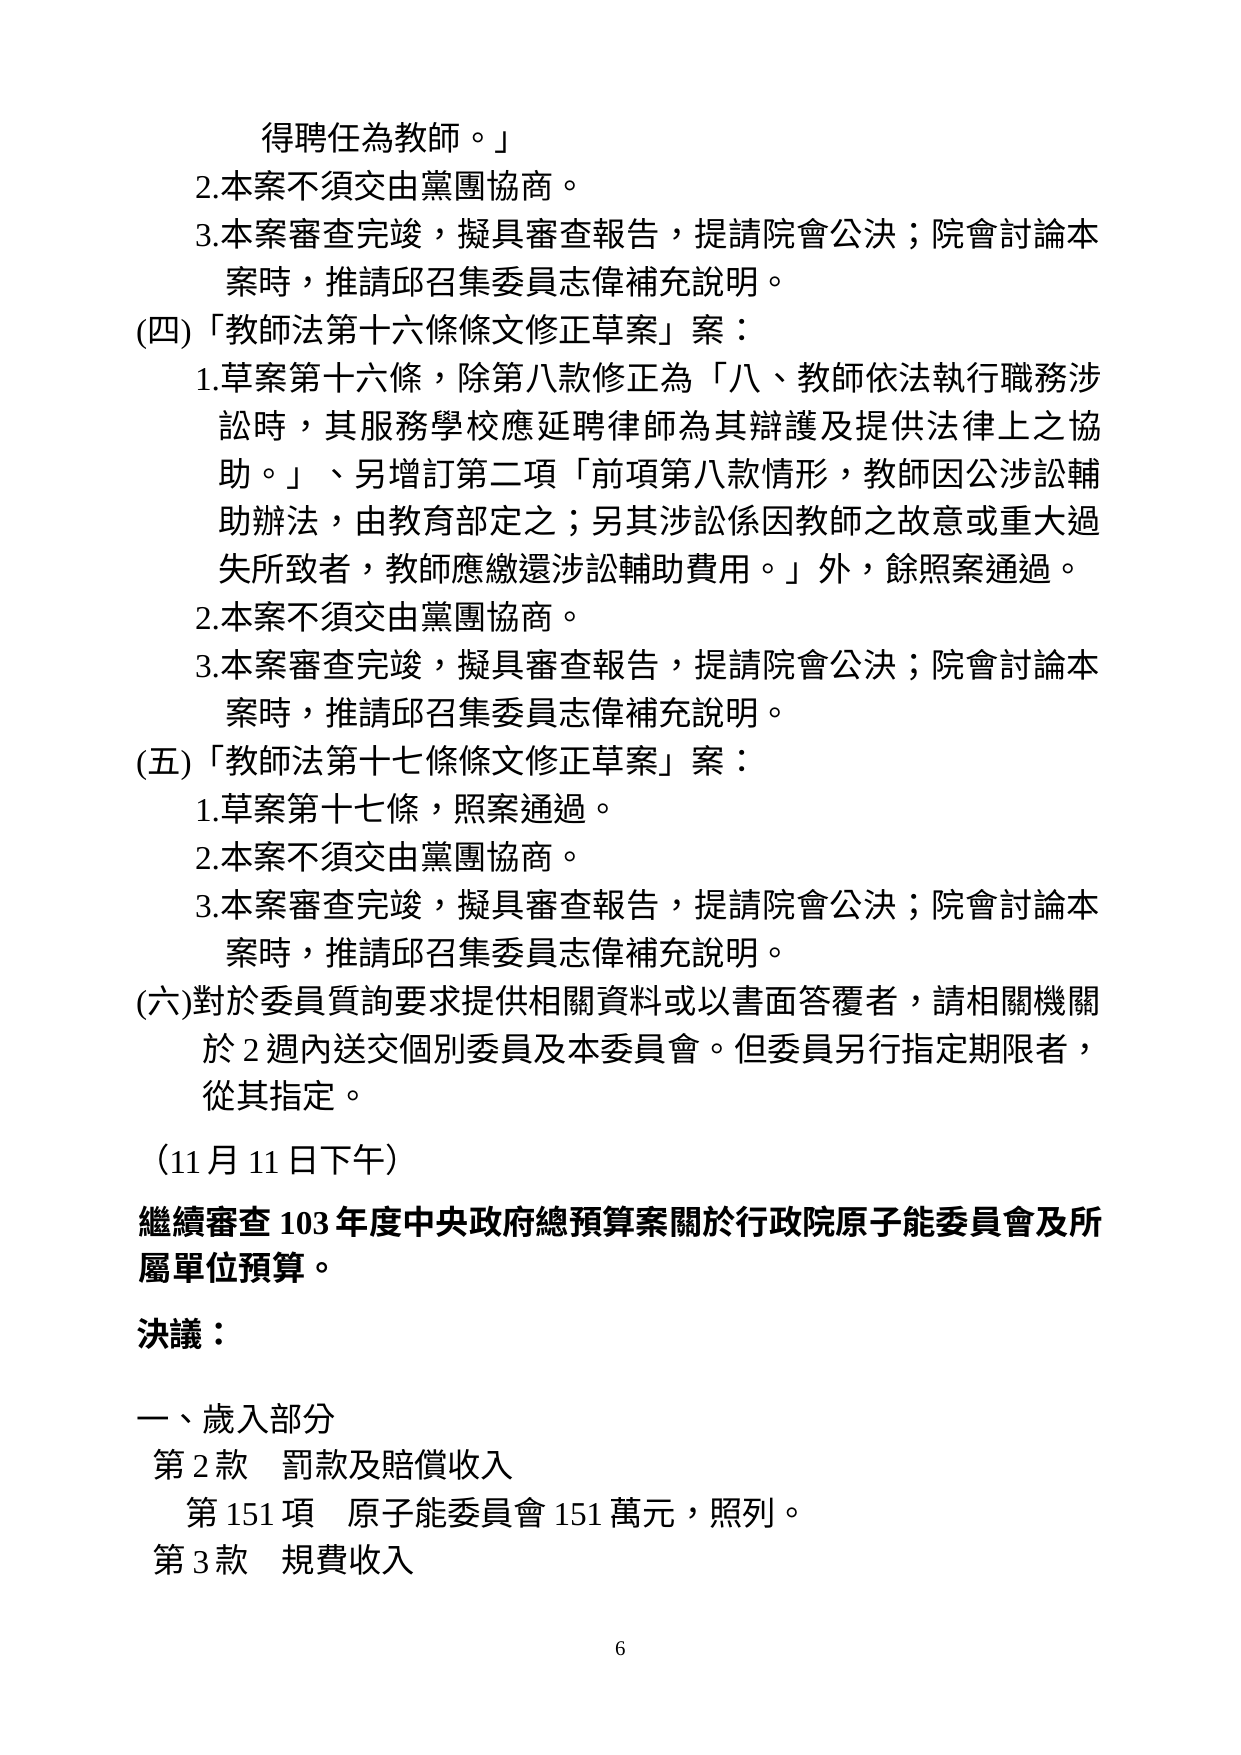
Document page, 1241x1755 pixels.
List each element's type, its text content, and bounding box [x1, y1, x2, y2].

text 3.本案審查完竣，擬具審查報告，提請院會公決；院會討論本案時，推請邱召集委員志偉補充說明。 [195, 879, 1102, 975]
text 3.本案審查完竣，擬具審查報告，提請院會公決；院會討論本案時，推請邱召集委員志偉補充說明。 [195, 208, 1102, 304]
text 3.本案審查完竣，擬具審查報告，提請院會公決；院會討論本案時，推請邱召集委員志偉補充說明。 [195, 639, 1102, 735]
text (四)「教師法第十六條條文修正草案」案： [136, 304, 1102, 352]
text 本法中華民國一百零二年六月二十七日修正之條文施行前，因行為不檢有損師道，經有關機關查證屬實而解聘或不續聘之教師，除屬性侵害行為；性騷擾、性霸凌行為、行為違反相關法令且情節重大；體罰或霸凌學生造成其身心嚴重侵害者外，於解聘或不續聘生效日起算逾四年者，得聘任為教師。」 [261, 112, 1102, 160]
text 1.草案第十六條，除第八款修正為「八、教師依法執行職務涉訟時，其服務學校應延聘律師為其辯護及提供法律上之協助。」、另增訂第二項「前項第八款情形，教師因公涉訟輔助辦法，由教育部定之；另其涉訟係因教師之故意或重大過失所致者，教師應繳還涉訟輔助費用。」外，餘照案通過。 [195, 352, 1102, 591]
text 2.本案不須交由黨團協商。 [195, 160, 1102, 208]
text (五)「教師法第十七條條文修正草案」案： [136, 735, 1102, 783]
text 1.草案第十七條，照案通過。 [195, 783, 1102, 831]
text 決議： [136, 1308, 1102, 1356]
text 2.本案不須交由黨團協商。 [195, 831, 1102, 879]
text 第2款 罰款及賠償收入 [136, 1441, 1102, 1489]
text （11月11日下午） [136, 1137, 1104, 1185]
text 第3款 規費收入 [136, 1537, 1102, 1585]
text 第151項 原子能委員會151萬元，照列。 [136, 1489, 1102, 1537]
text 繼續審查103年度中央政府總預算案關於行政院原子能委員會及所屬單位預算。 [138, 1198, 1104, 1289]
text 一、歲入部分 [136, 1393, 1104, 1441]
text 2.本案不須交由黨團協商。 [195, 591, 1102, 639]
text (六)對於委員質詢要求提供相關資料或以書面答覆者，請相關機關於2週內送交個別委員及本委員會。但委員另行指定期限者，從其指定。 [136, 975, 1102, 1118]
